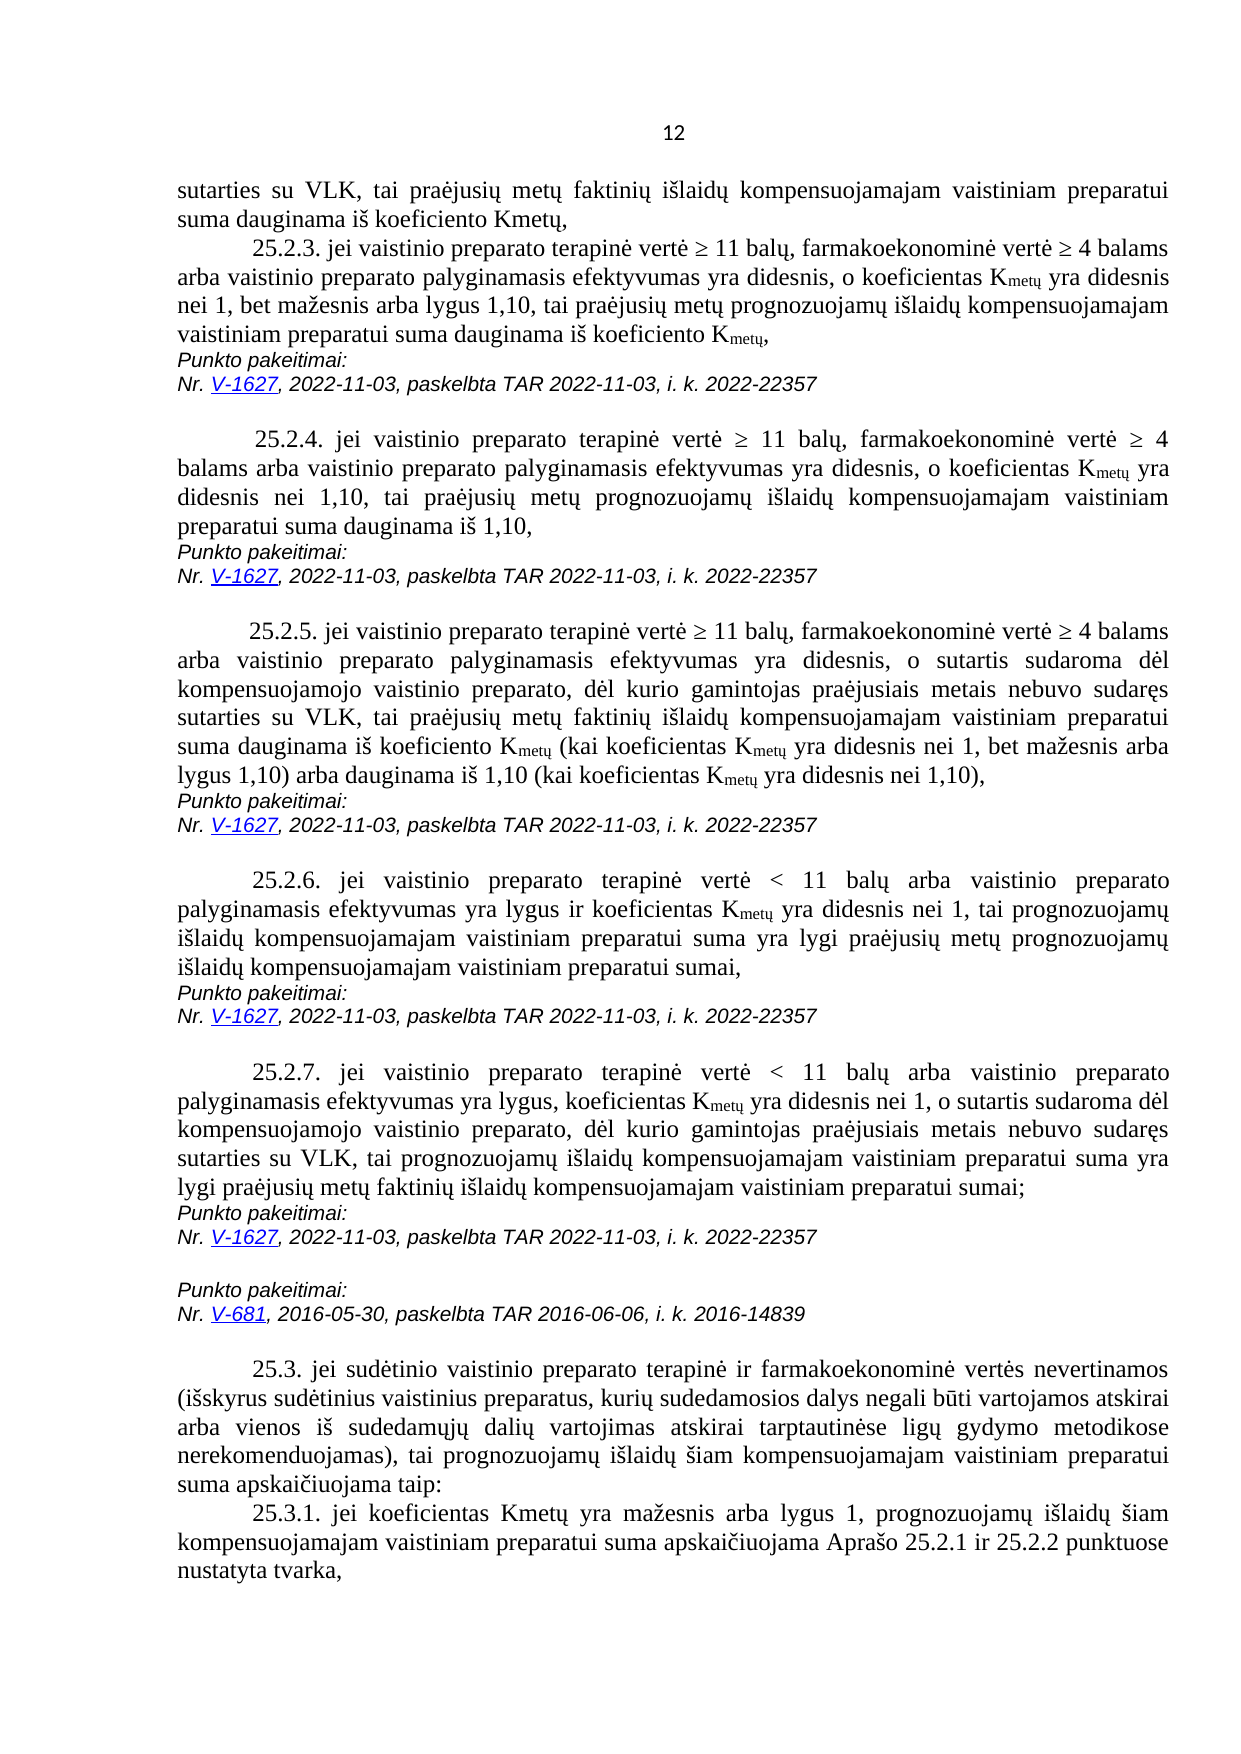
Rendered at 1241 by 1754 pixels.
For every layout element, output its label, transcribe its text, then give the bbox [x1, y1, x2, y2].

text 25.2.7. jei vaistinio preparato terapinė vertė < 11 balų arba vaistinio preparato palyginamasis efektyvumas yra lygus, koeficientas Kmetų yra didesnis nei 1, o sutartis sudaroma dėl kompensuojamojo vaistinio preparato, dėl kurio gamintojas praėjusiais metais nebuvo sudaręs sutarties su VLK, tai prognozuojamų išlaidų kompensuojamajam vaistiniam preparatui suma yra lygi praėjusių metų faktinių išlaidų kompensuojamajam vaistiniam preparatui sumai; [177, 1057, 1170, 1201]
text 25.2.5. jei vaistinio preparato terapinė vertė ≥ 11 balų, farmakoekonominė vertė ≥ 4 balams arba vaistinio preparato palyginamasis efektyvumas yra didesnis, o sutartis sudaroma dėl kompensuojamojo vaistinio preparato, dėl kurio gamintojas praėjusiais metais nebuvo sudaręs sutarties su VLK, tai praėjusių metų faktinių išlaidų kompensuojamajam vaistiniam preparatui suma dauginama iš koeficiento Kmetų (kai koeficientas Kmetų yra didesnis nei 1, bet mažesnis arba lygus 1,10) arba dauginama iš 1,10 (kai koeficientas Kmetų yra didesnis nei 1,10), [177, 616, 1170, 789]
text 25.2.6. jei vaistinio preparato terapinė vertė < 11 balų arba vaistinio preparato palyginamasis efektyvumas yra lygus ir koeficientas Kmetų yra didesnis nei 1, tai prognozuojamų išlaidų kompensuojamajam vaistiniam preparatui suma yra lygi praėjusių metų prognozuojamų išlaidų kompensuojamajam vaistiniam preparatui sumai, [177, 865, 1170, 980]
text Nr. V-1627, 2022-11-03, paskelbta TAR 2022-11-03, i. k. 2022-22357 [177, 372, 1170, 396]
text 25.3. jei sudėtinio vaistinio preparato terapinė ir farmakoekonominė vertės nevertinamos (išskyrus sudėtinius vaistinius preparatus, kurių sudedamosios dalys negali būti vartojamos atskirai arba vienos iš sudedamųjų dalių vartojimas atskirai tarptautinėse ligų gydymo metodikose nerekomenduojamas), tai prognozuojamų išlaidų šiam kompensuojamajam vaistiniam preparatui suma apskaičiuojama taip: [177, 1354, 1170, 1498]
text 25.2.3. jei vaistinio preparato terapinė vertė ≥ 11 balų, farmakoekonominė vertė ≥ 4 balams arba vaistinio preparato palyginamasis efektyvumas yra didesnis, o koeficientas Kmetų yra didesnis nei 1, bet mažesnis arba lygus 1,10, tai praėjusių metų prognozuojamų išlaidų kompensuojamajam vaistiniam preparatui suma dauginama iš koeficiento Kmetų, [177, 233, 1170, 348]
text Punkto pakeitimai: [177, 539, 1170, 563]
text sutarties su VLK, tai praėjusių metų faktinių išlaidų kompensuojamajam vaistiniam preparatui suma dauginama iš koeficiento Kmetų, [177, 175, 1170, 233]
text Punkto pakeitimai: [177, 348, 1170, 372]
text Nr. V-1627, 2022-11-03, paskelbta TAR 2022-11-03, i. k. 2022-22357 [177, 1004, 1170, 1028]
text Nr. V-1627, 2022-11-03, paskelbta TAR 2022-11-03, i. k. 2022-22357 [177, 563, 1170, 587]
text Nr. V-1627, 2022-11-03, paskelbta TAR 2022-11-03, i. k. 2022-22357 [177, 1225, 1170, 1249]
text Nr. V-681, 2016-05-30, paskelbta TAR 2016-06-06, i. k. 2016-14839 [177, 1301, 1170, 1325]
text Punkto pakeitimai: [177, 980, 1170, 1004]
text Punkto pakeitimai: [177, 1201, 1170, 1225]
text Punkto pakeitimai: [177, 1277, 1170, 1301]
text Punkto pakeitimai: [177, 789, 1170, 813]
text 25.2.4. jei vaistinio preparato terapinė vertė ≥ 11 balų, farmakoekonominė vertė ≥ 4 balams arba vaistinio preparato palyginamasis efektyvumas yra didesnis, o koeficientas Kmetų yra didesnis nei 1,10, tai praėjusių metų prognozuojamų išlaidų kompensuojamajam vaistiniam preparatui suma dauginama iš 1,10, [177, 424, 1170, 539]
text Nr. V-1627, 2022-11-03, paskelbta TAR 2022-11-03, i. k. 2022-22357 [177, 813, 1170, 837]
text 25.3.1. jei koeficientas Kmetų yra mažesnis arba lygus 1, prognozuojamų išlaidų šiam kompensuojamajam vaistiniam preparatui suma apskaičiuojama Aprašo 25.2.1 ir 25.2.2 punktuose nustatyta tvarka, [177, 1498, 1170, 1584]
